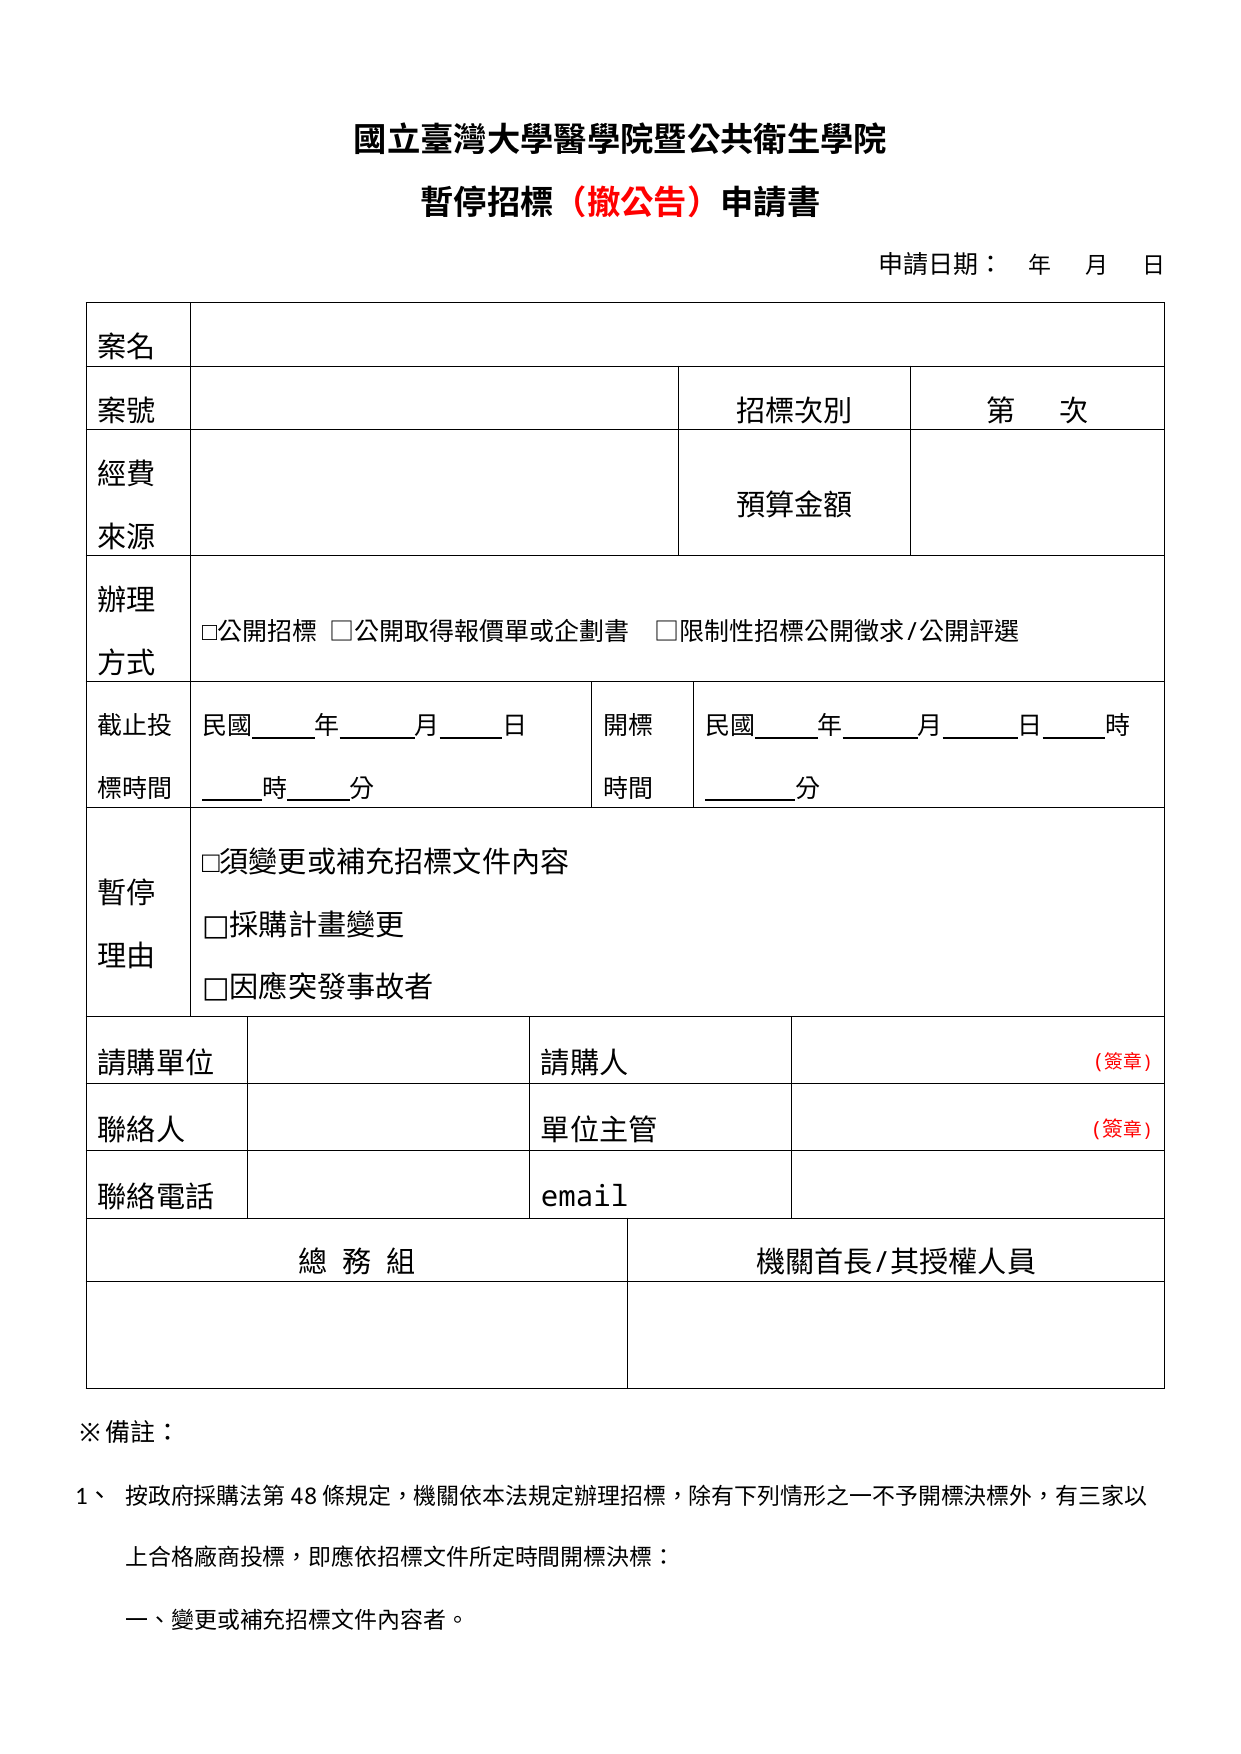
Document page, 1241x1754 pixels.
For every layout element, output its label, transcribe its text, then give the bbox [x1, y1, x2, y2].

table_cell □須變更或補充招標文件內容 □採購計畫變更 □因應突發事故者 [191, 808, 1164, 1016]
table_cell 單位主管 [530, 1084, 791, 1150]
table_cell [911, 430, 1164, 555]
table_cell [248, 1084, 529, 1150]
table_cell [792, 1151, 1164, 1217]
table_cell 請購人 [530, 1017, 791, 1083]
table_cell 招標次別 [679, 367, 910, 429]
table_cell □公開招標 □公開取得報價單或企劃書 □限制性招標公開徵求/公開評選 [191, 556, 1164, 681]
text 申請日期： 年 月 日 [75, 221, 1165, 283]
table_cell [628, 1282, 1164, 1388]
table_cell 暫停 理由 [87, 808, 190, 1016]
table_cell 開標 時間 [592, 682, 693, 807]
table_cell 截止投標時間 [87, 682, 190, 807]
table_header [191, 303, 1164, 366]
table_cell 機關首長/其授權人員 [628, 1219, 1164, 1281]
table_cell [248, 1017, 529, 1083]
table_cell 民國 年 月 日 時 分 [191, 682, 591, 807]
table_cell 請購單位 [87, 1017, 247, 1083]
list 按政府採購法第48條規定，機關依本法規定辦理招標，除有下列情形之一不予開標決標外，有三家以上合格廠商投標，即應依招標文件所定時間開標決標： 一、變更或補充招標文件內容者。 [75, 1452, 1165, 1639]
table_cell (簽章) [792, 1017, 1164, 1083]
table_cell [87, 1282, 627, 1388]
text 國立臺灣大學醫學院暨公共衛生學院 [75, 96, 1165, 158]
table_cell [191, 367, 678, 429]
table_cell 預算金額 [679, 430, 910, 555]
table_cell 案號 [87, 367, 190, 429]
table_cell (簽章) [792, 1084, 1164, 1150]
table_header 案名 [87, 303, 190, 366]
table_cell [248, 1151, 529, 1217]
table_cell 總 務 組 [87, 1219, 627, 1281]
table_cell 民國 年 月 日 時 分 [694, 682, 1164, 807]
table_cell 經費來源 [87, 430, 190, 555]
table_cell 聯絡人 [87, 1084, 247, 1150]
table_cell 聯絡電話 [87, 1151, 247, 1217]
table_cell 第 次 [911, 367, 1164, 429]
table_cell [191, 430, 678, 555]
text 暫停招標（撤公告）申請書 [75, 158, 1165, 221]
table_cell 辦理方式 [87, 556, 190, 681]
text ※備註： [75, 1389, 1165, 1452]
table_cell email [530, 1151, 791, 1217]
